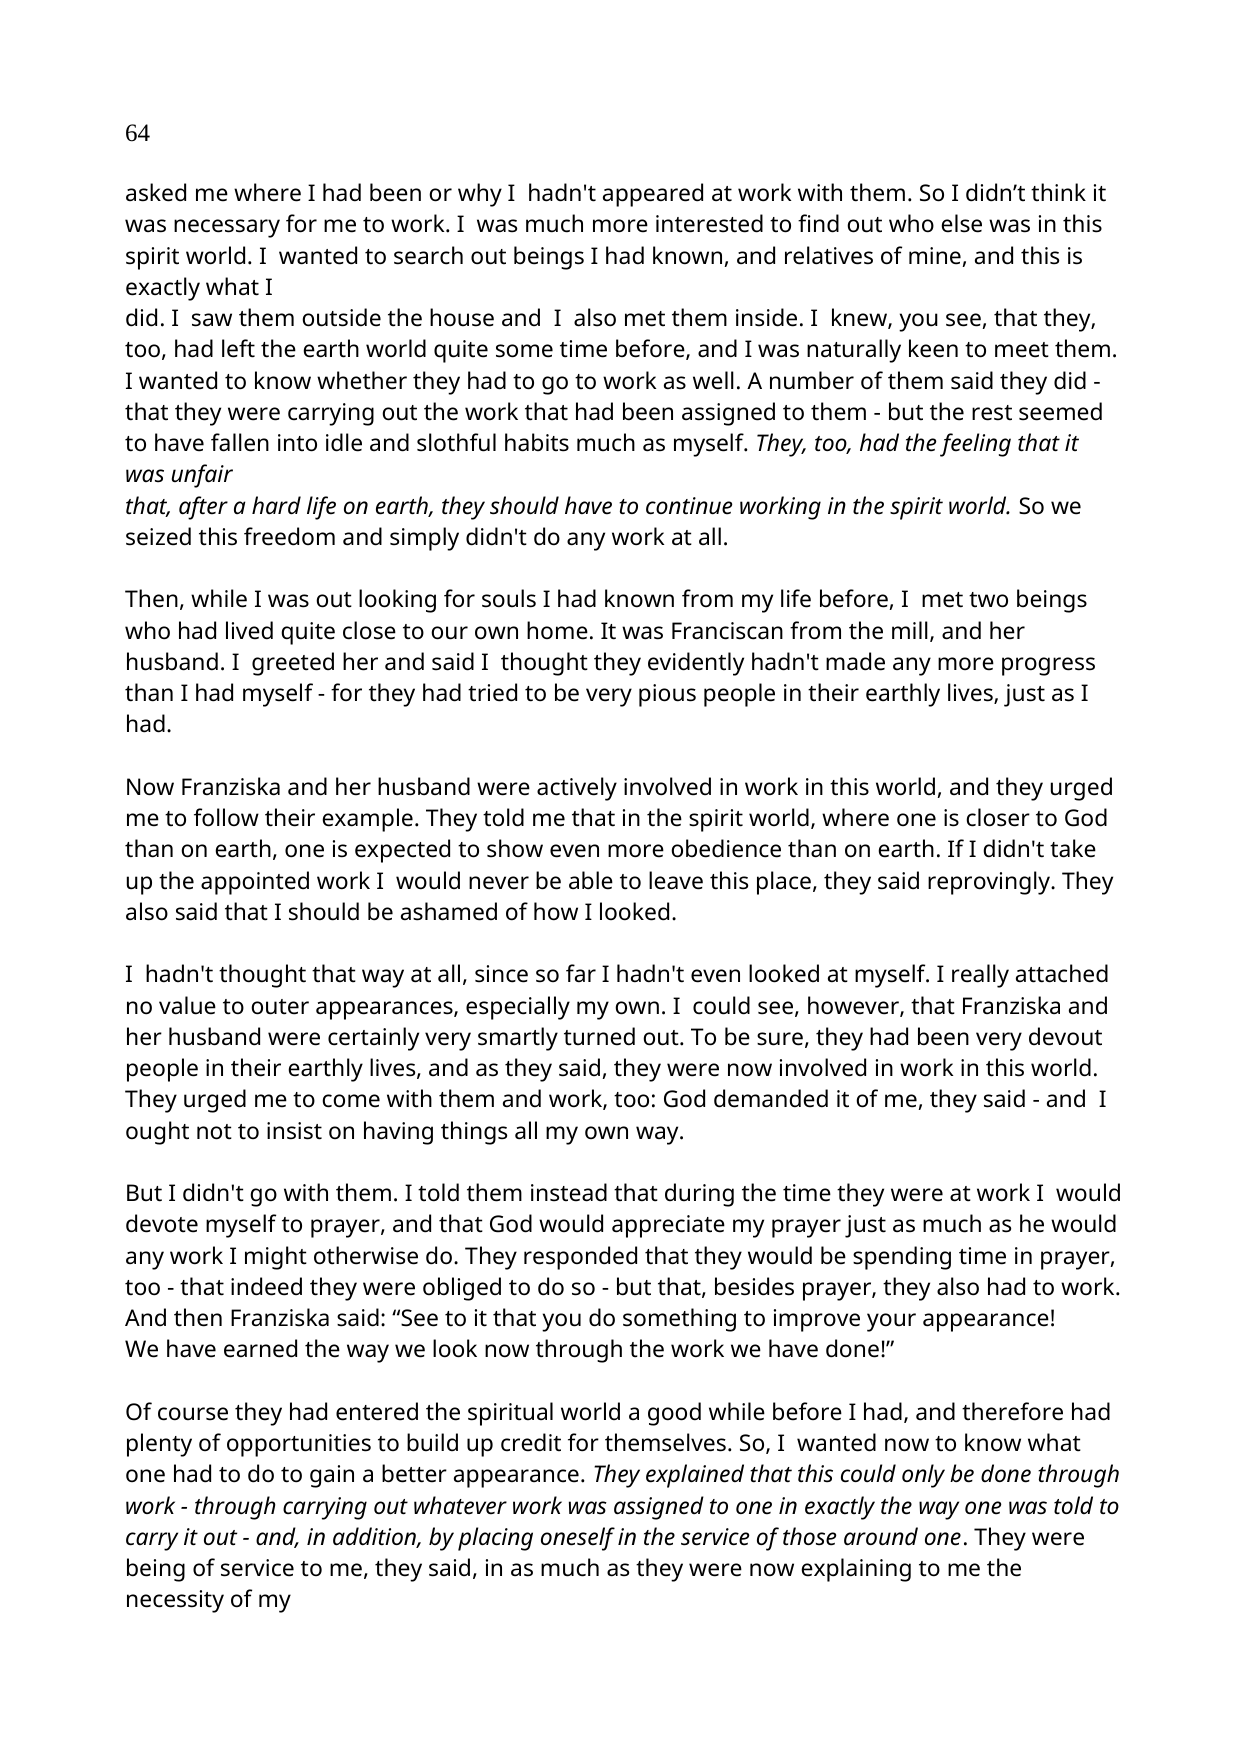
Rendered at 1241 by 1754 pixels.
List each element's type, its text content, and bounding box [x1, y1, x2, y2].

text asked me where I had been or why I hadn't appeared at work with them. So I didn’t think it was necessary for me to work. I was much more interested to find out who else was in this spirit world. I wanted to search out beings I had known, and relatives of mine, and this is exactly what I [125, 177, 1123, 302]
text I hadn't thought that way at all, since so far I hadn't even looked at myself. I really attached no value to outer appearances, especially my own. I could see, however, that Franziska and her husband were certainly very smartly turned out. To be sure, they had been very devout people in their earthly lives, and as they said, they were now involved in work in this world. They urged me to come with them and work, too: God demanded it of me, they said - and I ought not to insist on having things all my own way. [125, 958, 1123, 1146]
text Then, while I was out looking for souls I had known from my life before, I met two beings who had lived quite close to our own home. It was Franciscan from the mill, and her husband. I greeted her and said I thought they evidently hadn't made any more progress than I had myself - for they had tried to be very pious people in their earthly lives, just as I had. [125, 583, 1123, 739]
text Of course they had entered the spiritual world a good while before I had, and therefore had plenty of opportunities to build up credit for themselves. So, I wanted now to know what one had to do to gain a better appearance. They explained that this could only be done through work - through carrying out whatever work was assigned to one in exactly the way one was told to carry it out - and, in addition, by placing oneself in the service of those around one. They were being of service to me, they said, in as much as they were now explaining to me the necessity of my [125, 1396, 1123, 1614]
text did. I saw them outside the house and I also met them inside. I knew, you see, that they, too, had left the earth world quite some time before, and I was naturally keen to meet them. I wanted to know whether they had to go to work as well. A number of them said they did - that they were carrying out the work that had been assigned to them - but the rest seemed to have fallen into idle and slothful habits much as myself. They, too, had the feeling that it was unfair [125, 302, 1123, 489]
text that, after a hard life on earth, they should have to continue working in the spirit world. So we seized this freedom and simply didn't do any work at all. [125, 489, 1123, 552]
text But I didn't go with them. I told them instead that during the time they were at work I would devote myself to prayer, and that God would appreciate my prayer just as much as he would any work I might otherwise do. They responded that they would be spending time in prayer, too - that indeed they were obliged to do so - but that, besides prayer, they also had to work. And then Franziska said: “See to it that you do something to improve your appearance! [125, 1177, 1123, 1333]
text Now Franziska and her husband were actively involved in work in this world, and they urged me to follow their example. They told me that in the spirit world, where one is closer to God than on earth, one is expected to show even more obedience than on earth. If I didn't take up the appointed work I would never be able to leave this place, they said reprovingly. They also said that I should be ashamed of how I looked. [125, 771, 1123, 927]
text We have earned the way we look now through the work we have done!” [125, 1333, 1123, 1364]
